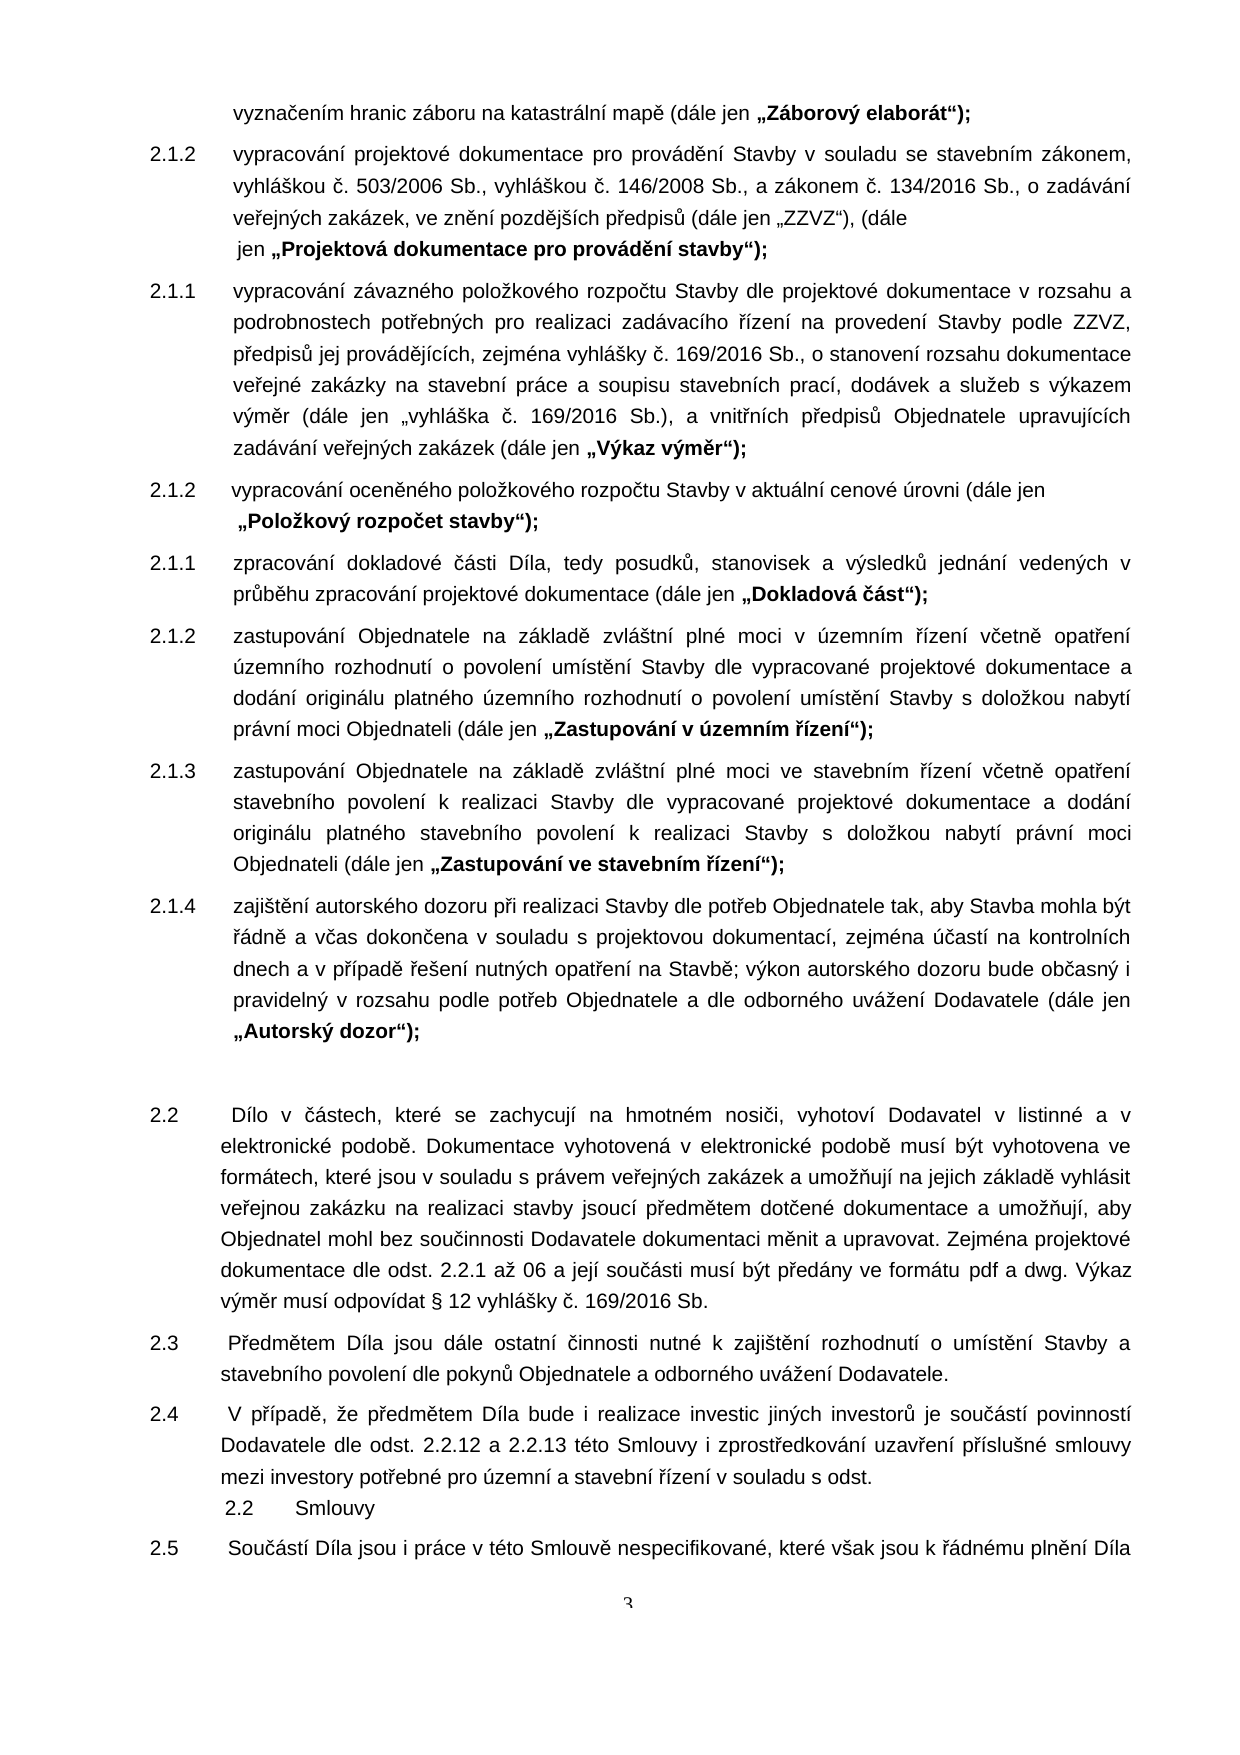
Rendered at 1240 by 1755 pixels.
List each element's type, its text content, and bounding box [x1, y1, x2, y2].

list Dílo v částech, které se zachycují na hmotném nosiči, vyhotoví Dodavatel v listinné a v elektronické podobě. Dokumentace vyhotovená v elektronické podobě musí být vyhotovena ve formátech, které jsou v souladu s právem veřejných zakázek a umožňují na jejich základě vyhlásit veřejnou zakázku na realizaci stavby jsoucí předmětem dotčené dokumentace a umožňují, aby Objednatel mohl bez součinnosti Dodavatele dokumentaci měnit a upravovat. Zejména projektové dokumentace dle odst. 2.2.1 až 06 a její součásti musí být předány ve formátu pdf a dwg. Výkaz výměr musí odpovídat § 12 vyhlášky č. 169/2016 Sb. [149, 1102, 1132, 1313]
list vypracování projektové dokumentace pro provádění Stavby v souladu se stavebním zákonem, vyhláškou č. 503/2006 Sb., vyhláškou č. 146/2008 Sb., a zákonem č. 134/2016 Sb., o zadávání veřejných zakázek, ve znění pozdějších předpisů (dále jen „ZZVZ“), (dále [149, 142, 1132, 229]
list Předmětem Díla jsou dále ostatní činnosti nutné k zajištění rozhodnutí o umístění Stavby a stavebního povolení dle pokynů Objednatele a odborného uvážení Dodavatele. [149, 1331, 1132, 1386]
list Smlouvy [220, 1496, 1132, 1520]
list Součástí Díla jsou i práce v této Smlouvě nespecifikované, které však jsou k řádnému plnění Díla [149, 1536, 1132, 1560]
text jen „Projektová dokumentace pro provádění stavby“); [233, 237, 1132, 261]
list vypracování závazného položkového rozpočtu Stavby dle projektové dokumentace v rozsahu a podrobnostech potřebných pro realizaci zadávacího řízení na provedení Stavby podle ZZVZ, předpisů jej provádějících, zejména vyhlášky č. 169/2016 Sb., o stanovení rozsahu dokumentace veřejné zakázky na stavební práce a soupisu stavebních prací, dodávek a služeb s výkazem výměr (dále jen „vyhláška č. 169/2016 Sb.), a vnitřních předpisů Objednatele upravujících zadávání veřejných zakázek (dále jen „Výkaz výměr“); [149, 279, 1132, 459]
list zastupování Objednatele na základě zvláštní plné moci ve stavebním řízení včetně opatření stavebního povolení k realizaci Stavby dle vypracované projektové dokumentace a dodání originálu platného stavebního povolení k realizaci Stavby s doložkou nabytí právní moci Objednateli (dále jen „Zastupování ve stavebním řízení“); [149, 759, 1132, 876]
list vyznačením hranic záboru na katastrální mapě (dále jen „Záborový elaborát“); [149, 100, 1132, 124]
list zastupování Objednatele na základě zvláštní plné moci v územním řízení včetně opatření územního rozhodnutí o povolení umístění Stavby dle vypracované projektové dokumentace a dodání originálu platného územního rozhodnutí o povolení umístění Stavby s doložkou nabytí právní moci Objednateli (dále jen „Zastupování v územním řízení“); [149, 624, 1132, 741]
list V případě, že předmětem Díla bude i realizace investic jiných investorů je součástí povinností Dodavatele dle odst. 2.2.12 a 2.2.13 této Smlouvy i zprostředkování uzavření příslušné smlouvy mezi investory potřebné pro územní a stavební řízení v souladu s odst. [149, 1402, 1132, 1489]
list vypracování oceněného položkového rozpočtu Stavby v aktuální cenové úrovni (dále jen [149, 477, 1132, 501]
list zpracování dokladové části Díla, tedy posudků, stanovisek a výsledků jednání vedených v průběhu zpracování projektové dokumentace (dále jen „Dokladová část“); [149, 551, 1132, 606]
text „Položkový rozpočet stavby“); [233, 509, 1132, 533]
list zajištění autorského dozoru při realizaci Stavby dle potřeb Objednatele tak, aby Stavba mohla být řádně a včas dokončena v souladu s projektovou dokumentací, zejména účastí na kontrolních dnech a v případě řešení nutných opatření na Stavbě; výkon autorského dozoru bude občasný i pravidelný v rozsahu podle potřeb Objednatele a dle odborného uvážení Dodavatele (dále jen „Autorský dozor“); [149, 894, 1132, 1043]
